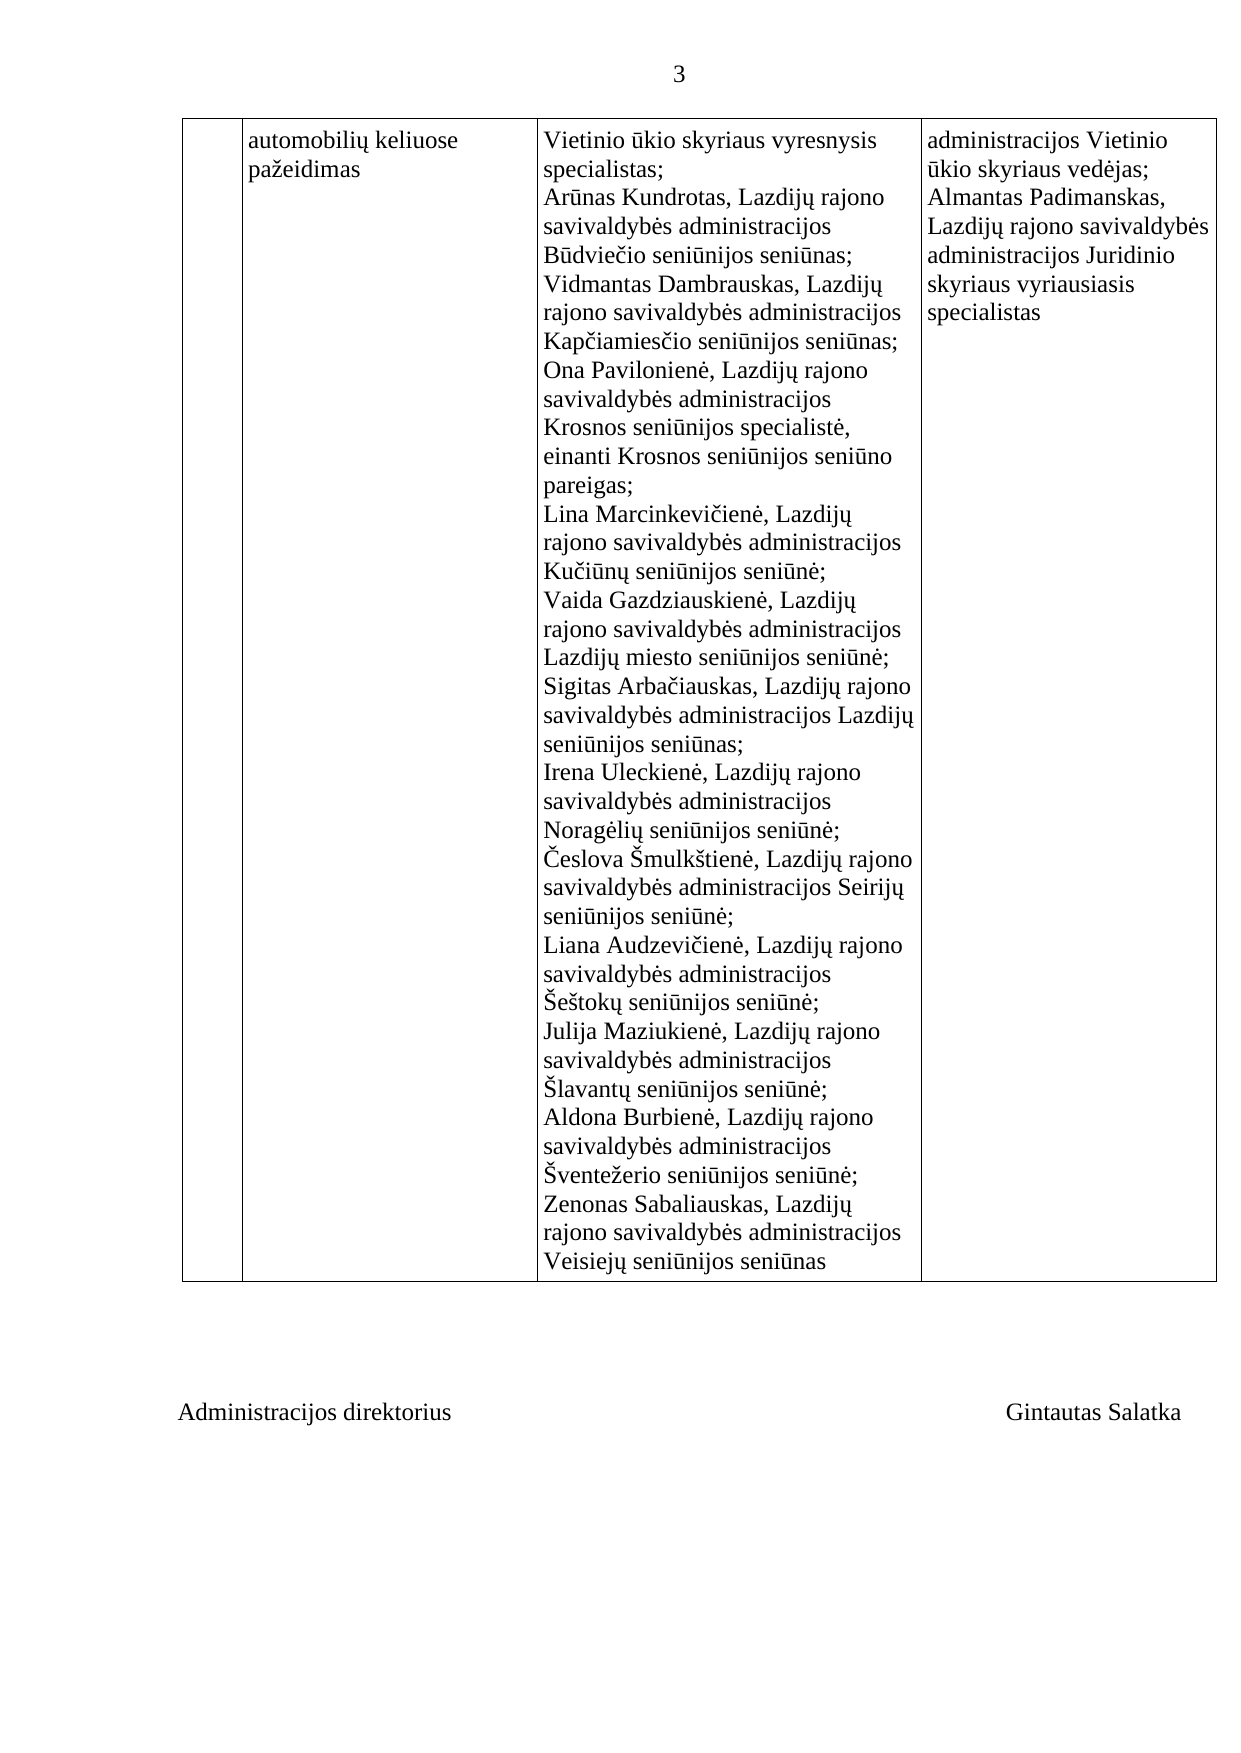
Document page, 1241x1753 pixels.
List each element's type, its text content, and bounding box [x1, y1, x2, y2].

table_header [183, 119, 242, 1281]
table_header administracijos Vietinio ūkio skyriaus vedėjas; Almantas Padimanskas, Lazdijų rajono savivaldybės administracijos Juridinio skyriaus vyriausiasis specialistas [922, 119, 1216, 1281]
text Administracijos direktorius Gintautas Salatka [177, 1397, 1181, 1425]
table_header automobilių keliuose pažeidimas [243, 119, 537, 1281]
table_header Vietinio ūkio skyriaus vyresnysis specialistas; Arūnas Kundrotas, Lazdijų rajono savivaldybės administracijos Būdviečio seniūnijos seniūnas; Vidmantas Dambrauskas, Lazdijų rajono savivaldybės administracijos Kapčiamiesčio seniūnijos seniūnas; Ona Pavilonienė, Lazdijų rajono savivaldybės administracijos Krosnos seniūnijos specialistė, einanti Krosnos seniūnijos seniūno pareigas; Lina Marcinkevičienė, Lazdijų rajono savivaldybės administracijos Kučiūnų seniūnijos seniūnė; Vaida Gazdziauskienė, Lazdijų rajono savivaldybės administracijos Lazdijų miesto seniūnijos seniūnė; Sigitas Arbačiauskas, Lazdijų rajono savivaldybės administracijos Lazdijų seniūnijos seniūnas; Irena Uleckienė, Lazdijų rajono savivaldybės administracijos Noragėlių seniūnijos seniūnė; Česlova Šmulkštienė, Lazdijų rajono savivaldybės administracijos Seirijų seniūnijos seniūnė; Liana Audzevičienė, Lazdijų rajono savivaldybės administracijos Šeštokų seniūnijos seniūnė; Julija Maziukienė, Lazdijų rajono savivaldybės administracijos Šlavantų seniūnijos seniūnė; Aldona Burbienė, Lazdijų rajono savivaldybės administracijos Šventežerio seniūnijos seniūnė; Zenonas Sabaliauskas, Lazdijų rajono savivaldybės administracijos Veisiejų seniūnijos seniūnas [538, 119, 921, 1281]
